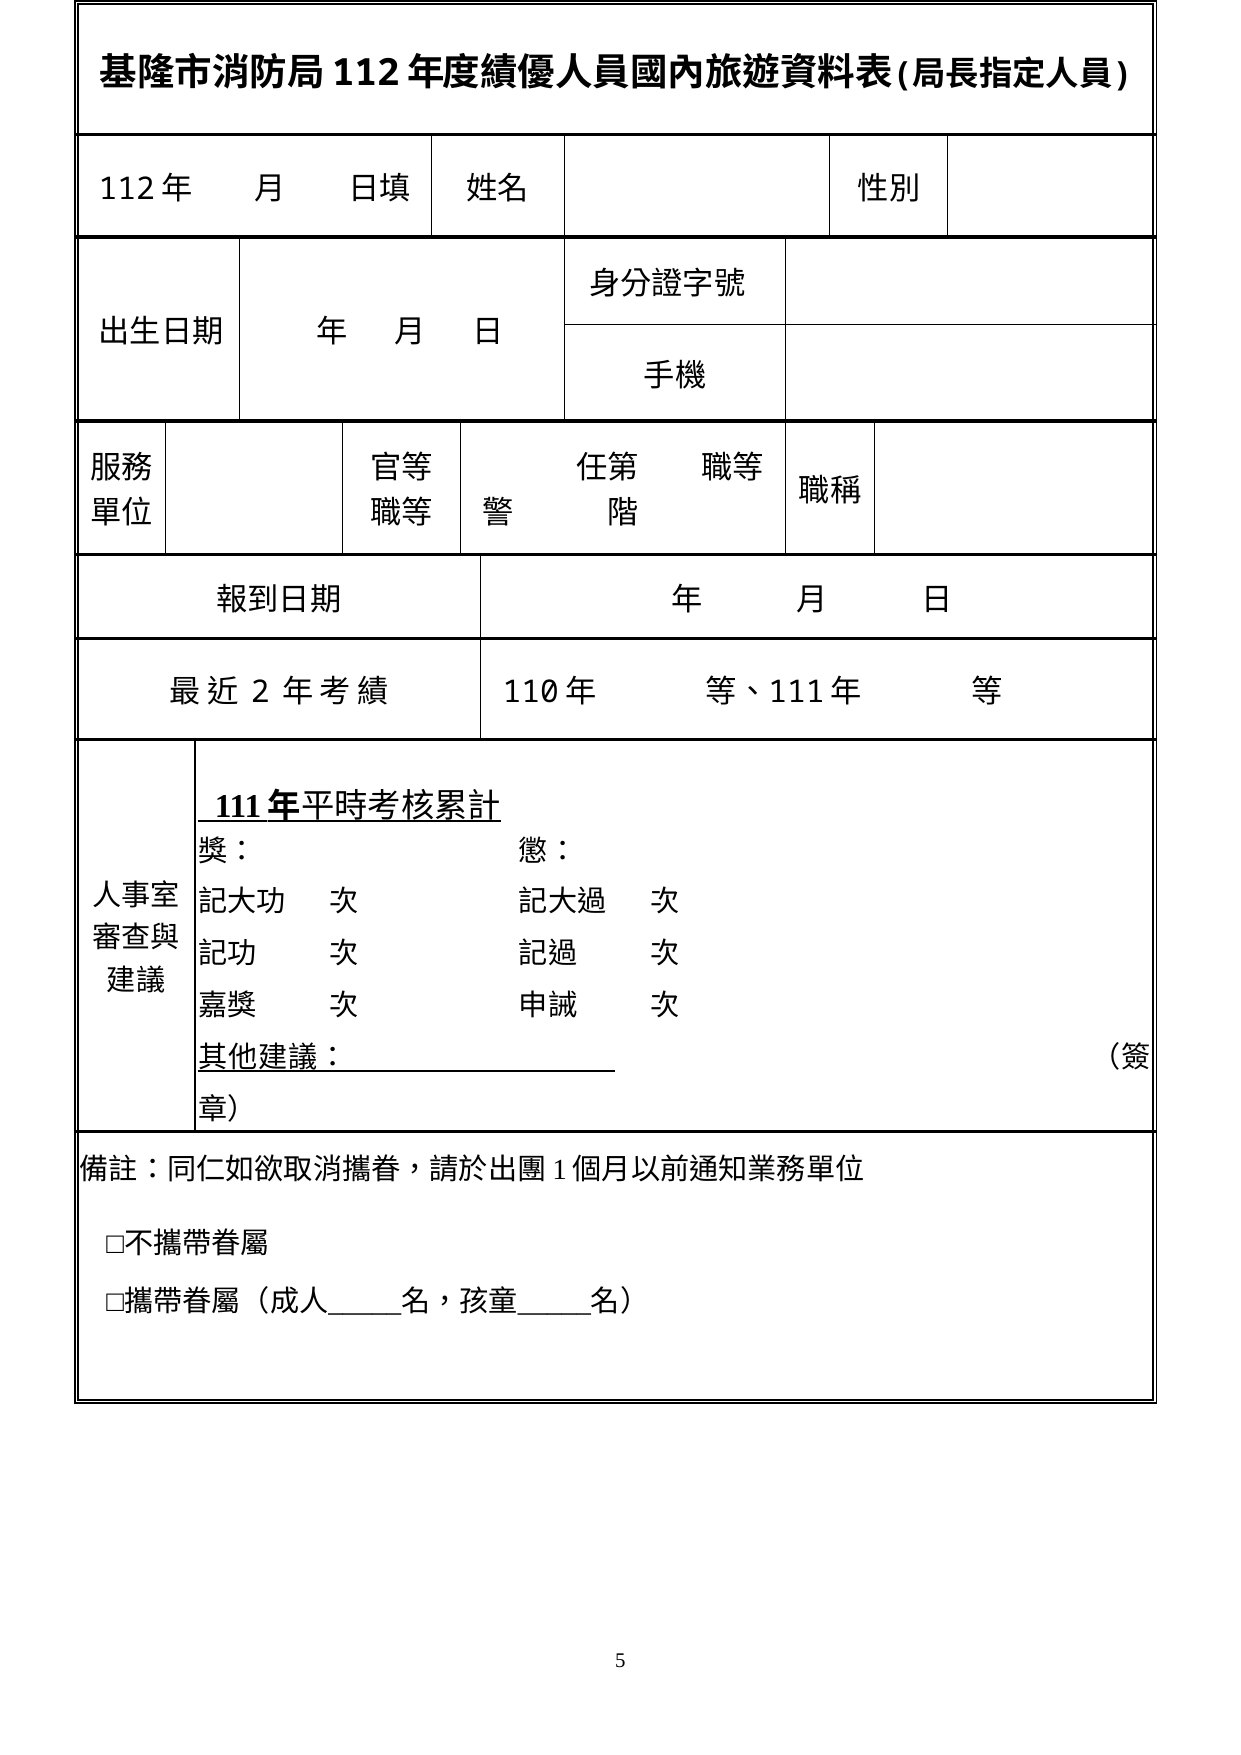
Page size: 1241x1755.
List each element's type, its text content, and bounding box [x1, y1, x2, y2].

table_cell 報到日期 [79, 556, 480, 637]
table_cell 110年 等、111年 等 [481, 640, 1152, 737]
table_cell [948, 136, 1152, 235]
table_cell 人事室 審查與 建議 [79, 741, 194, 1130]
table_cell [565, 136, 829, 235]
table_cell [875, 423, 1152, 553]
table_cell 手機 [565, 325, 785, 419]
table_cell 年 月 日 [240, 239, 564, 419]
table_cell 112年 月 日填 [79, 136, 431, 235]
table_cell [786, 239, 1152, 324]
table_cell 身分證字號 [565, 239, 785, 324]
table_header 基隆市消防局112年度績優人員國內旅遊資料表(局長指定人員) [79, 5, 1152, 133]
table_cell 姓名 [432, 136, 564, 235]
table_cell [166, 423, 342, 553]
table_cell 職稱 [786, 423, 874, 553]
table_cell 服務 單位 [79, 423, 165, 553]
table_cell 出生日期 [79, 239, 239, 419]
table_cell [786, 325, 1152, 419]
table_cell 111年平時考核累計 獎： 懲： 記大功 次 記大過 次 記功 次 記過 次 嘉獎 次 申誡 次 其他建議： （簽章） [196, 741, 1152, 1130]
table_cell 性別 [830, 136, 947, 235]
table_cell 任第 職等 警 階 [461, 423, 785, 553]
table_cell 備註：同仁如欲取消攜眷，請於出團1個月以前通知業務單位 □不攜帶眷屬 □攜帶眷屬（成人_____名，孩童_____名） [79, 1133, 1152, 1399]
table_cell 官等 職等 [343, 423, 460, 553]
table_cell 年 月 日 [481, 556, 1152, 637]
table_cell 最近2年考績 [79, 640, 480, 737]
